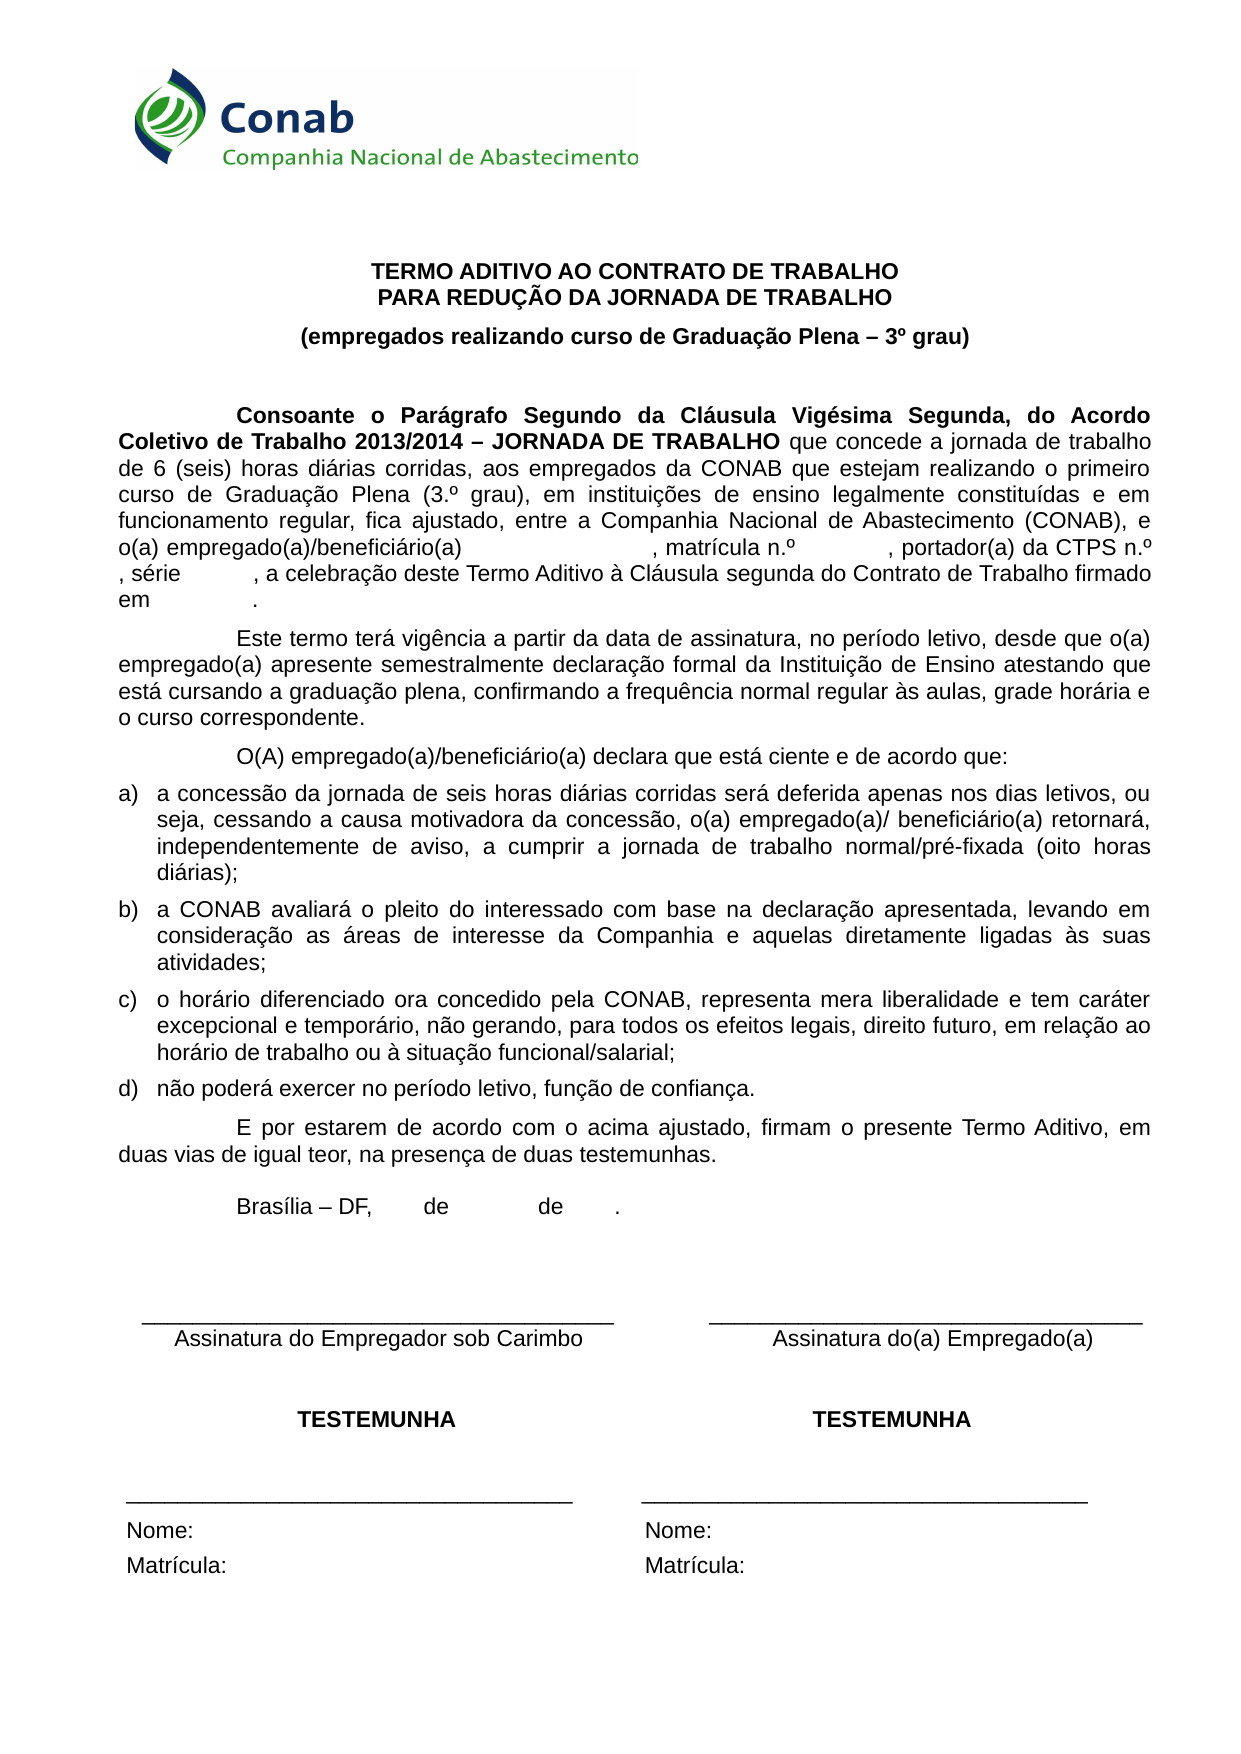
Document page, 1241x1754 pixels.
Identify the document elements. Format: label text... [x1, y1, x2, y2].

text E por estarem de acordo com o acima ajustado, firmam o presente Termo Aditivo, em duas vias de igual teor, na presença de duas testemunhas. [118, 1114, 1152, 1167]
text b) a CONAB avaliará o pleito do interessado com base na declaração apresentada, levando em consideração as áreas de interesse da Companhia e aquelas diretamente ligadas às suas atividades; [118, 896, 1152, 975]
text Consoante o Parágrafo Segundo da Cláusula Vigésima Segunda, do Acordo Coletivo de Trabalho 2013/2014 – JORNADA DE TRABALHO que concede a jornada de trabalho de 6 (seis) horas diárias corridas, aos empregados da CONAB que estejam realizando o primeiro curso de Graduação Plena (3.º grau), em instituições de ensino legalmente constituídas e em funcionamento regular, fica ajustado, entre a Companhia Nacional de Abastecimento (CONAB), e o(a) empregado(a)/beneficiário(a) , matrícula n.º , portador(a) da CTPS n.º , série , a celebração deste Termo Aditivo à Cláusula segunda do Contrato de Trabalho firmado em . [118, 402, 1152, 613]
text _____________________________________ __________________________________ [118, 1299, 1152, 1325]
text O(A) empregado(a)/beneficiário(a) declara que está ciente e de acordo que: [118, 743, 1152, 769]
text Brasília – DF, de de . [118, 1193, 1152, 1219]
text Assinatura do Empregador sob Carimbo Assinatura do(a) Empregado(a) [118, 1325, 1152, 1351]
text (empregados realizando curso de Graduação Plena – 3º grau) [118, 323, 1152, 349]
text d) não poderá exercer no período letivo, função de confiança. [118, 1075, 1152, 1102]
table_cell Matrícula: [119, 1540, 634, 1575]
table_cell ___________________________________ [634, 1434, 1150, 1504]
text a) a concessão da jornada de seis horas diárias corridas será deferida apenas nos dias letivos, ou seja, cessando a causa motivadora da concessão, o(a) empregado(a)/ beneficiário(a) retornará, independentemente de aviso, a cumprir a jornada de trabalho normal/pré-fixada (oito horas diárias); [118, 780, 1152, 885]
table_cell ___________________________________ [119, 1434, 634, 1504]
table_header TESTEMUNHA [119, 1404, 634, 1433]
text TERMO ADITIVO AO CONTRATO DE TRABALHO [118, 258, 1152, 284]
table_header TESTEMUNHA [634, 1404, 1150, 1433]
text c) o horário diferenciado ora concedido pela CONAB, representa mera liberalidade e tem caráter excepcional e temporário, não gerando, para todos os efeitos legais, direito futuro, em relação ao horário de trabalho ou à situação funcional/salarial; [118, 986, 1152, 1065]
table_cell Nome: [634, 1504, 1150, 1540]
text Este termo terá vigência a partir da data de assinatura, no período letivo, desde que o(a) empregado(a) apresente semestralmente declaração formal da Instituição de Ensino atestando que está cursando a graduação plena, confirmando a frequência normal regular às aulas, grade horária e o curso correspondente. [118, 625, 1152, 731]
table_cell Nome: [119, 1504, 634, 1540]
subtitle PARA REDUÇÃO DA JORNADA DE TRABALHO [118, 284, 1152, 310]
table_cell Matrícula: [634, 1540, 1150, 1575]
picture [134, 68, 638, 170]
